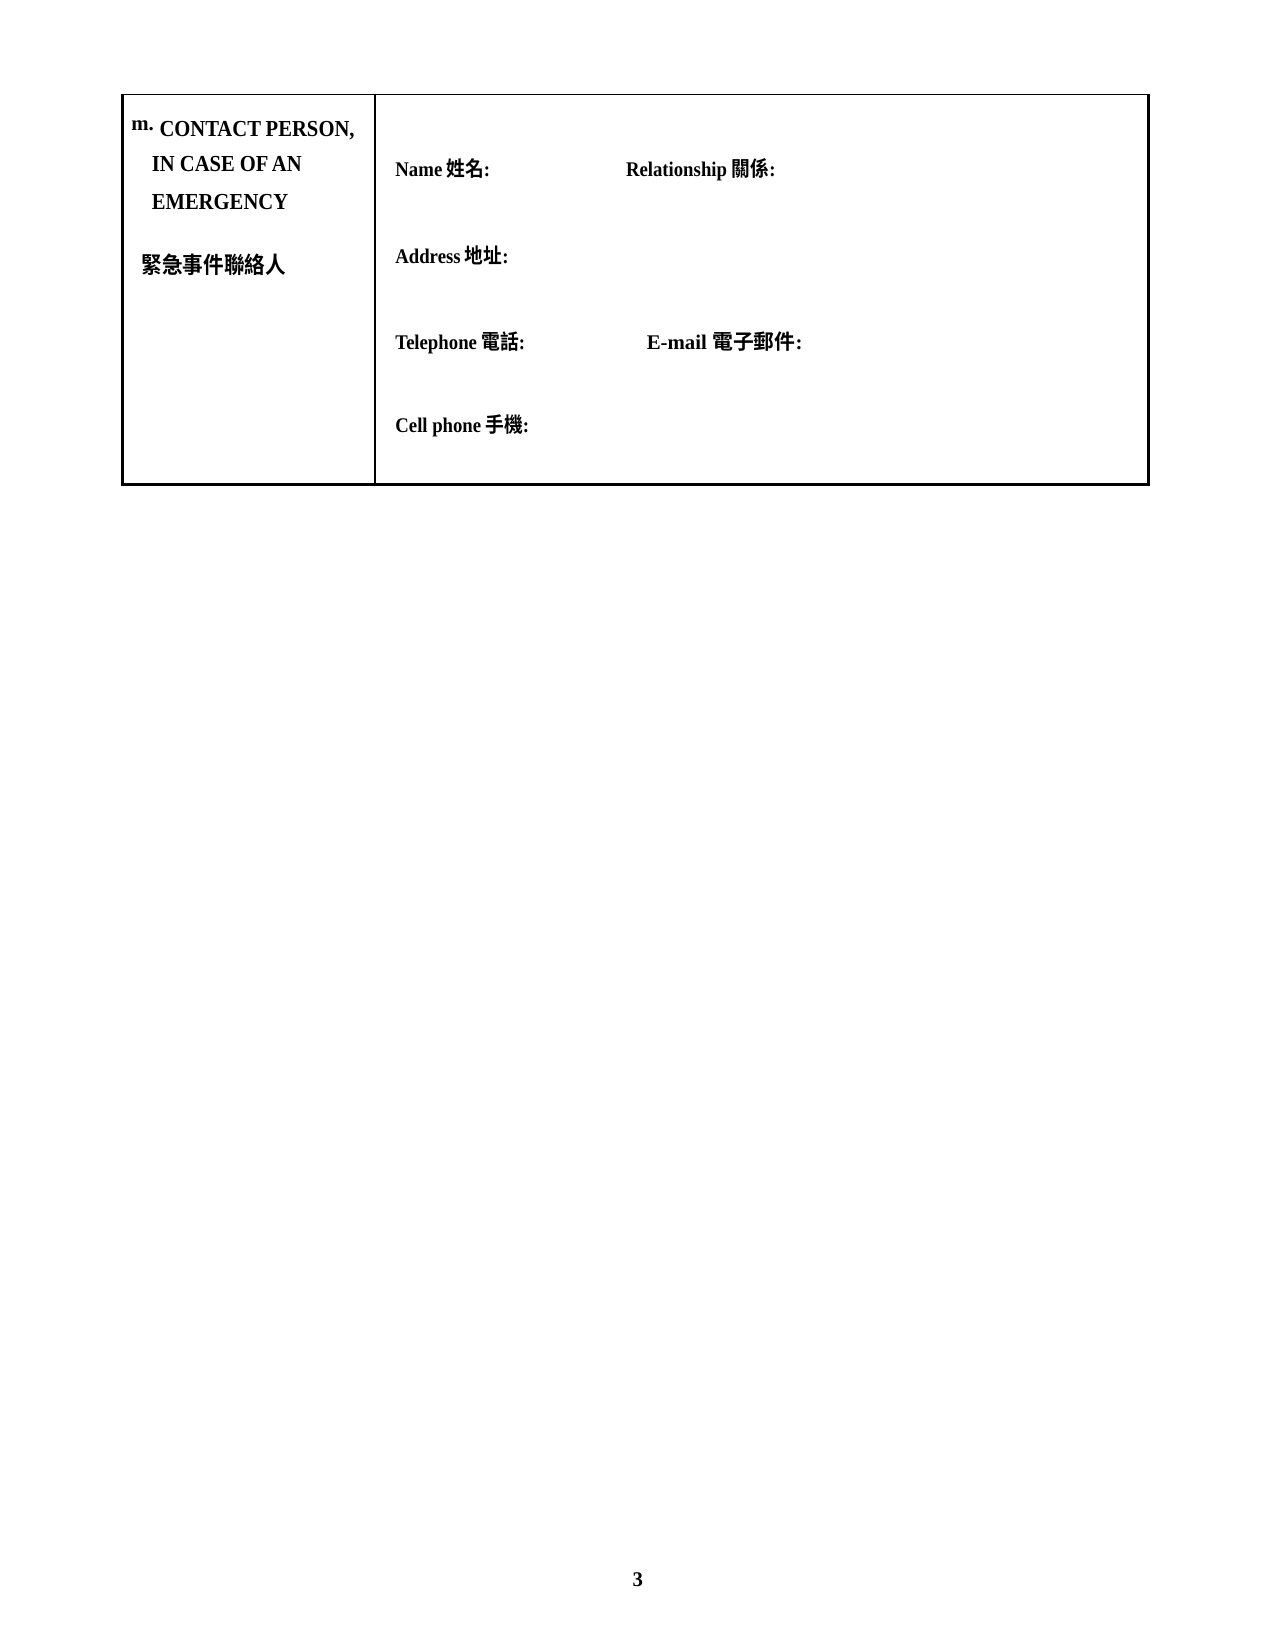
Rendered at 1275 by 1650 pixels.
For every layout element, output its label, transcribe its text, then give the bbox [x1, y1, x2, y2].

table_cell m. CONTACT PERSON, IN CASE OF AN EMERGENCY 緊急事件聯絡人 [124, 95, 374, 482]
table_cell Name姓名: Relationship 關係: Address地址: Telephone電話: E-mail 電子郵件: Cell phone手機: [376, 95, 1147, 482]
